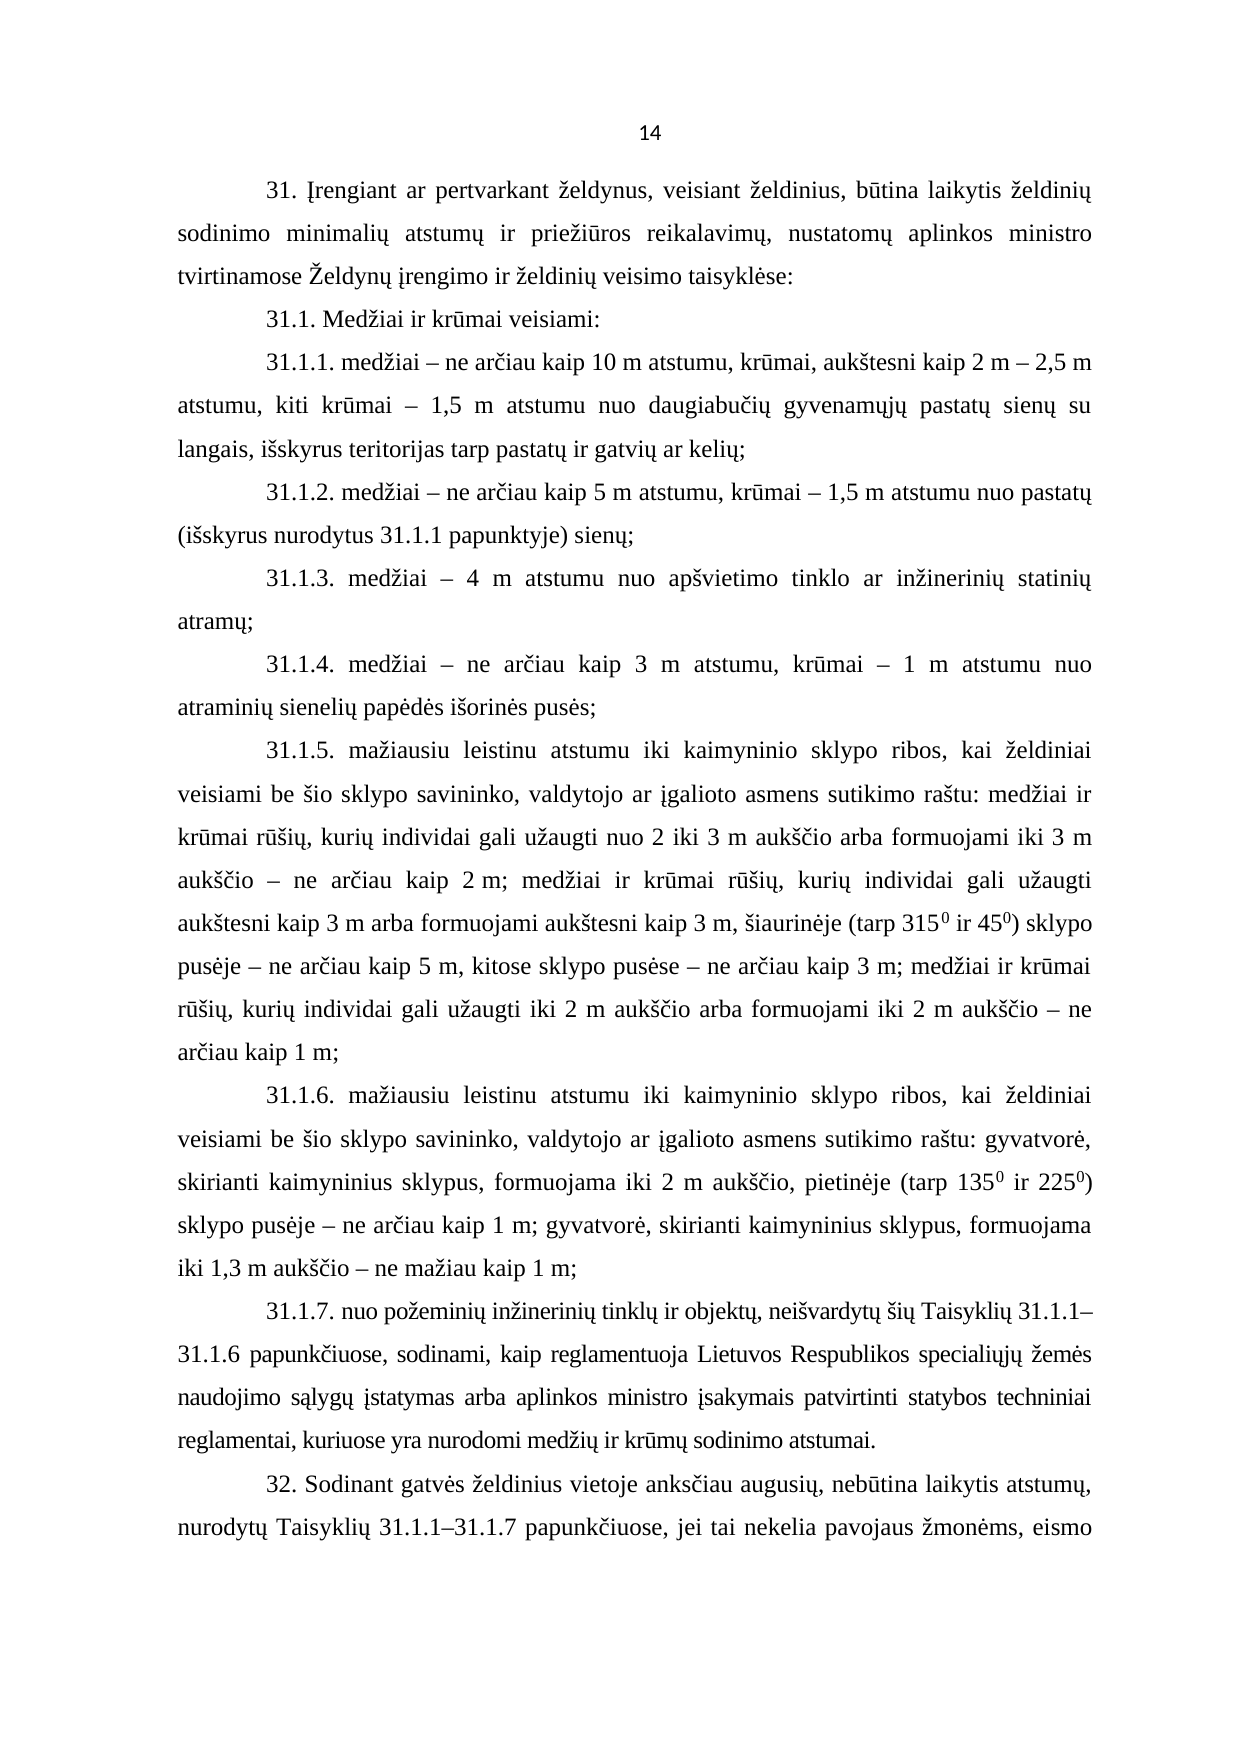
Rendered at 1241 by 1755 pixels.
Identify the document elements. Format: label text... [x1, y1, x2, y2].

text 31.1.3. medžiai – 4 m atstumu nuo apšvietimo tinklo ar inžinerinių statinių atramų; [177, 563, 1093, 635]
text 31. Įrengiant ar pertvarkant želdynus, veisiant želdinius, būtina laikytis želdinių sodinimo minimalių atstumų ir priežiūros reikalavimų, nustatomų aplinkos ministro tvirtinamose Želdynų įrengimo ir želdinių veisimo taisyklėse: [177, 175, 1093, 290]
text 31.1. Medžiai ir krūmai veisiami: [177, 304, 1093, 333]
text 31.1.5. mažiausiu leistinu atstumu iki kaimyninio sklypo ribos, kai želdiniai veisiami be šio sklypo savininko, valdytojo ar įgalioto asmens sutikimo raštu: medžiai ir krūmai rūšių, kurių individai gali užaugti nuo 2 iki 3 m aukščio arba formuojami iki 3 m aukščio – ne arčiau kaip 2 m; medžiai ir krūmai rūšių, kurių individai gali užaugti aukštesni kaip 3 m arba formuojami aukštesni kaip 3 m, šiaurinėje (tarp 3150 ir 450) sklypo pusėje – ne arčiau kaip 5 m, kitose sklypo pusėse – ne arčiau kaip 3 m; medžiai ir krūmai rūšių, kurių individai gali užaugti iki 2 m aukščio arba formuojami iki 2 m aukščio – ne arčiau kaip 1 m; [177, 736, 1093, 1066]
text 31.1.4. medžiai – ne arčiau kaip 3 m atstumu, krūmai – 1 m atstumu nuo atraminių sienelių papėdės išorinės pusės; [177, 649, 1093, 721]
text 31.1.6. mažiausiu leistinu atstumu iki kaimyninio sklypo ribos, kai želdiniai veisiami be šio sklypo savininko, valdytojo ar įgalioto asmens sutikimo raštu: gyvatvorė, skirianti kaimyninius sklypus, formuojama iki 2 m aukščio, pietinėje (tarp 1350 ir 2250) sklypo pusėje – ne arčiau kaip 1 m; gyvatvorė, skirianti kaimyninius sklypus, formuojama iki 1,3 m aukščio – ne mažiau kaip 1 m; [177, 1081, 1093, 1282]
text 31.1.1. medžiai – ne arčiau kaip 10 m atstumu, krūmai, aukštesni kaip 2 m – 2,5 m atstumu, kiti krūmai – 1,5 m atstumu nuo daugiabučių gyvenamųjų pastatų sienų su langais, išskyrus teritorijas tarp pastatų ir gatvių ar kelių; [177, 347, 1093, 462]
text 31.1.7. nuo požeminių inžinerinių tinklų ir objektų, neišvardytų šių Taisyklių 31.1.1–31.1.6 papunkčiuose, sodinami, kaip reglamentuoja Lietuvos Respublikos specialiųjų žemės naudojimo sąlygų įstatymas arba aplinkos ministro įsakymais patvirtinti statybos techniniai reglamentai, kuriuose yra nurodomi medžių ir krūmų sodinimo atstumai. [177, 1296, 1093, 1454]
text 32. Sodinant gatvės želdinius vietoje anksčiau augusių, nebūtina laikytis atstumų, nurodytų Taisyklių 31.1.1–31.1.7 papunkčiuose, jei tai nekelia pavojaus žmonėms, eismo [177, 1469, 1093, 1541]
text 31.1.2. medžiai – ne arčiau kaip 5 m atstumu, krūmai – 1,5 m atstumu nuo pastatų (išskyrus nurodytus 31.1.1 papunktyje) sienų; [177, 477, 1093, 549]
